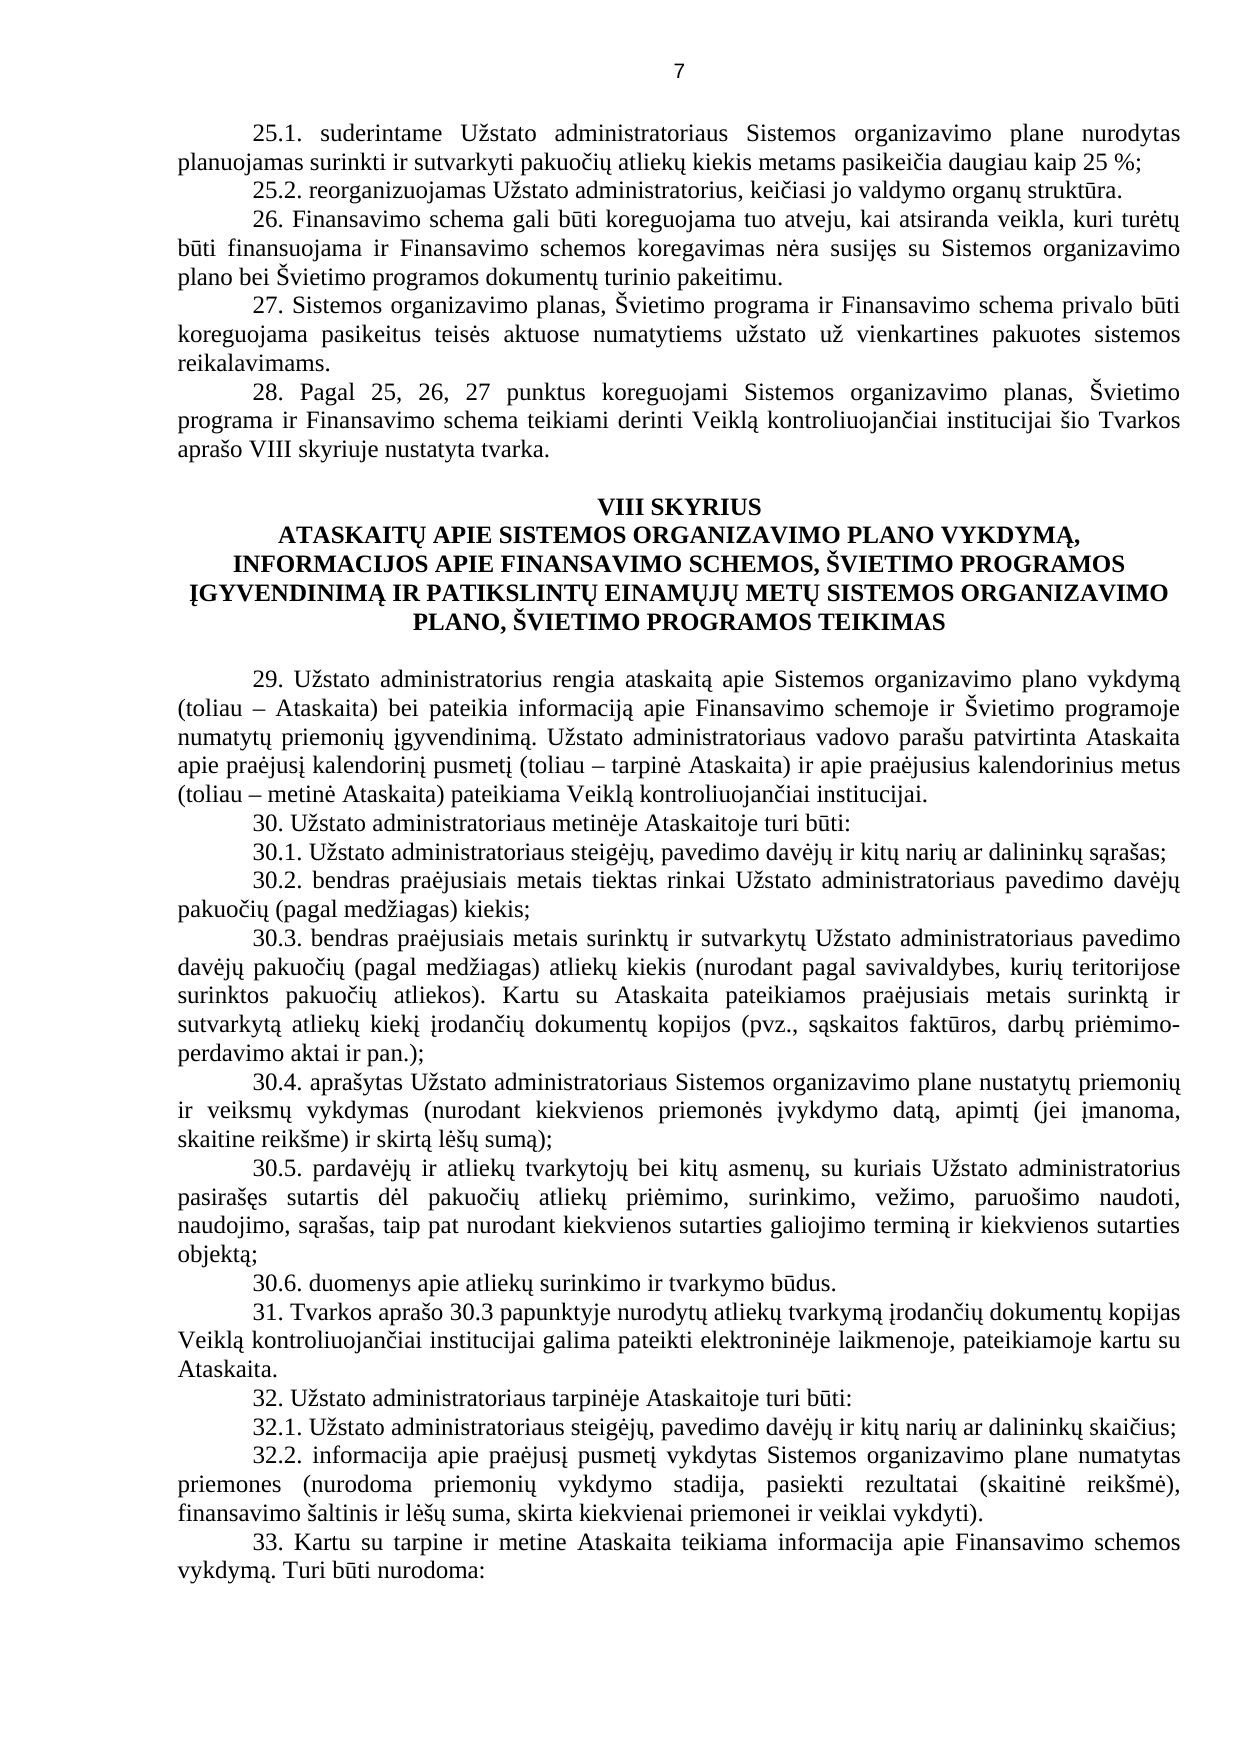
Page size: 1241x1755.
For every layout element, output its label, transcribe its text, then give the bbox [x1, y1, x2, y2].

text 30. Užstato administratoriaus metinėje Ataskaitoje turi būti: [177, 808, 1181, 837]
text 30.3. bendras praėjusiais metais surinktų ir sutvarkytų Užstato administratoriaus pavedimo davėjų pakuočių (pagal medžiagas) atliekų kiekis (nurodant pagal savivaldybes, kurių teritorijose surinktos pakuočių atliekos). Kartu su Ataskaita pateikiamos praėjusiais metais surinktą ir sutvarkytą atliekų kiekį įrodančių dokumentų kopijos (pvz., sąskaitos faktūros, darbų priėmimo-perdavimo aktai ir pan.); [177, 923, 1181, 1067]
text 25.2. reorganizuojamas Užstato administratorius, keičiasi jo valdymo organų struktūra. [177, 176, 1181, 204]
text 30.6. duomenys apie atliekų surinkimo ir tvarkymo būdus. [177, 1268, 1181, 1297]
text 26. Finansavimo schema gali būti koreguojama tuo atveju, kai atsiranda veikla, kuri turėtų būti finansuojama ir Finansavimo schemos koregavimas nėra susijęs su Sistemos organizavimo plano bei Švietimo programos dokumentų turinio pakeitimu. [177, 204, 1181, 291]
text 32.1. Užstato administratoriaus steigėjų, pavedimo davėjų ir kitų narių ar dalininkų skaičius; [177, 1412, 1181, 1441]
text 30.2. bendras praėjusiais metais tiektas rinkai Užstato administratoriaus pavedimo davėjų pakuočių (pagal medžiagas) kiekis; [177, 866, 1181, 923]
text 33. Kartu su tarpine ir metine Ataskaita teikiama informacija apie Finansavimo schemos vykdymą. Turi būti nurodoma: [177, 1527, 1181, 1584]
text 25.1. suderintame Užstato administratoriaus Sistemos organizavimo plane nurodytas planuojamas surinkti ir sutvarkyti pakuočių atliekų kiekis metams pasikeičia daugiau kaip 25 %; [177, 118, 1181, 176]
text 30.4. aprašytas Užstato administratoriaus Sistemos organizavimo plane nustatytų priemonių ir veiksmų vykdymas (nurodant kiekvienos priemonės įvykdymo datą, apimtį (jei įmanoma, skaitine reikšme) ir skirtą lėšų sumą); [177, 1067, 1181, 1153]
text 31. Tvarkos aprašo 30.3 papunktyje nurodytų atliekų tvarkymą įrodančių dokumentų kopijas Veiklą kontroliuojančiai institucijai galima pateikti elektroninėje laikmenoje, pateikiamoje kartu su Ataskaita. [177, 1297, 1181, 1383]
text ATASKAITŲ APIE SISTEMOS ORGANIZAVIMO PLANO VYKDYMĄ, INFORMACIJOS APIE FINANSAVIMO SCHEMOS, ŠVIETIMO PROGRAMOS ĮGYVENDINIMĄ IR PATIKSLINTŲ EINAMŲJŲ METŲ SISTEMOS ORGANIZAVIMO PLANO, ŠVIETIMO PROGRAMOS TEIKIMAS [177, 521, 1181, 636]
text 27. Sistemos organizavimo planas, Švietimo programa ir Finansavimo schema privalo būti koreguojama pasikeitus teisės aktuose numatytiems užstato už vienkartines pakuotes sistemos reikalavimams. [177, 291, 1181, 377]
text 28. Pagal 25, 26, 27 punktus koreguojami Sistemos organizavimo planas, Švietimo programa ir Finansavimo schema teikiami derinti Veiklą kontroliuojančiai institucijai šio Tvarkos aprašo VIII skyriuje nustatyta tvarka. [177, 377, 1181, 463]
text 30.1. Užstato administratoriaus steigėjų, pavedimo davėjų ir kitų narių ar dalininkų sąrašas; [177, 837, 1181, 866]
text 32.2. informacija apie praėjusį pusmetį vykdytas Sistemos organizavimo plane numatytas priemones (nurodoma priemonių vykdymo stadija, pasiekti rezultatai (skaitinė reikšmė), finansavimo šaltinis ir lėšų suma, skirta kiekvienai priemonei ir veiklai vykdyti). [177, 1441, 1181, 1527]
text VIII SKYRIUS [177, 492, 1181, 521]
text 32. Užstato administratoriaus tarpinėje Ataskaitoje turi būti: [177, 1383, 1181, 1412]
text 30.5. pardavėjų ir atliekų tvarkytojų bei kitų asmenų, su kuriais Užstato administratorius pasirašęs sutartis dėl pakuočių atliekų priėmimo, surinkimo, vežimo, paruošimo naudoti, naudojimo, sąrašas, taip pat nurodant kiekvienos sutarties galiojimo terminą ir kiekvienos sutarties objektą; [177, 1153, 1181, 1268]
text 29. Užstato administratorius rengia ataskaitą apie Sistemos organizavimo plano vykdymą (toliau – Ataskaita) bei pateikia informaciją apie Finansavimo schemoje ir Švietimo programoje numatytų priemonių įgyvendinimą. Užstato administratoriaus vadovo parašu patvirtinta Ataskaita apie praėjusį kalendorinį pusmetį (toliau – tarpinė Ataskaita) ir apie praėjusius kalendorinius metus (toliau – metinė Ataskaita) pateikiama Veiklą kontroliuojančiai institucijai. [177, 664, 1181, 808]
